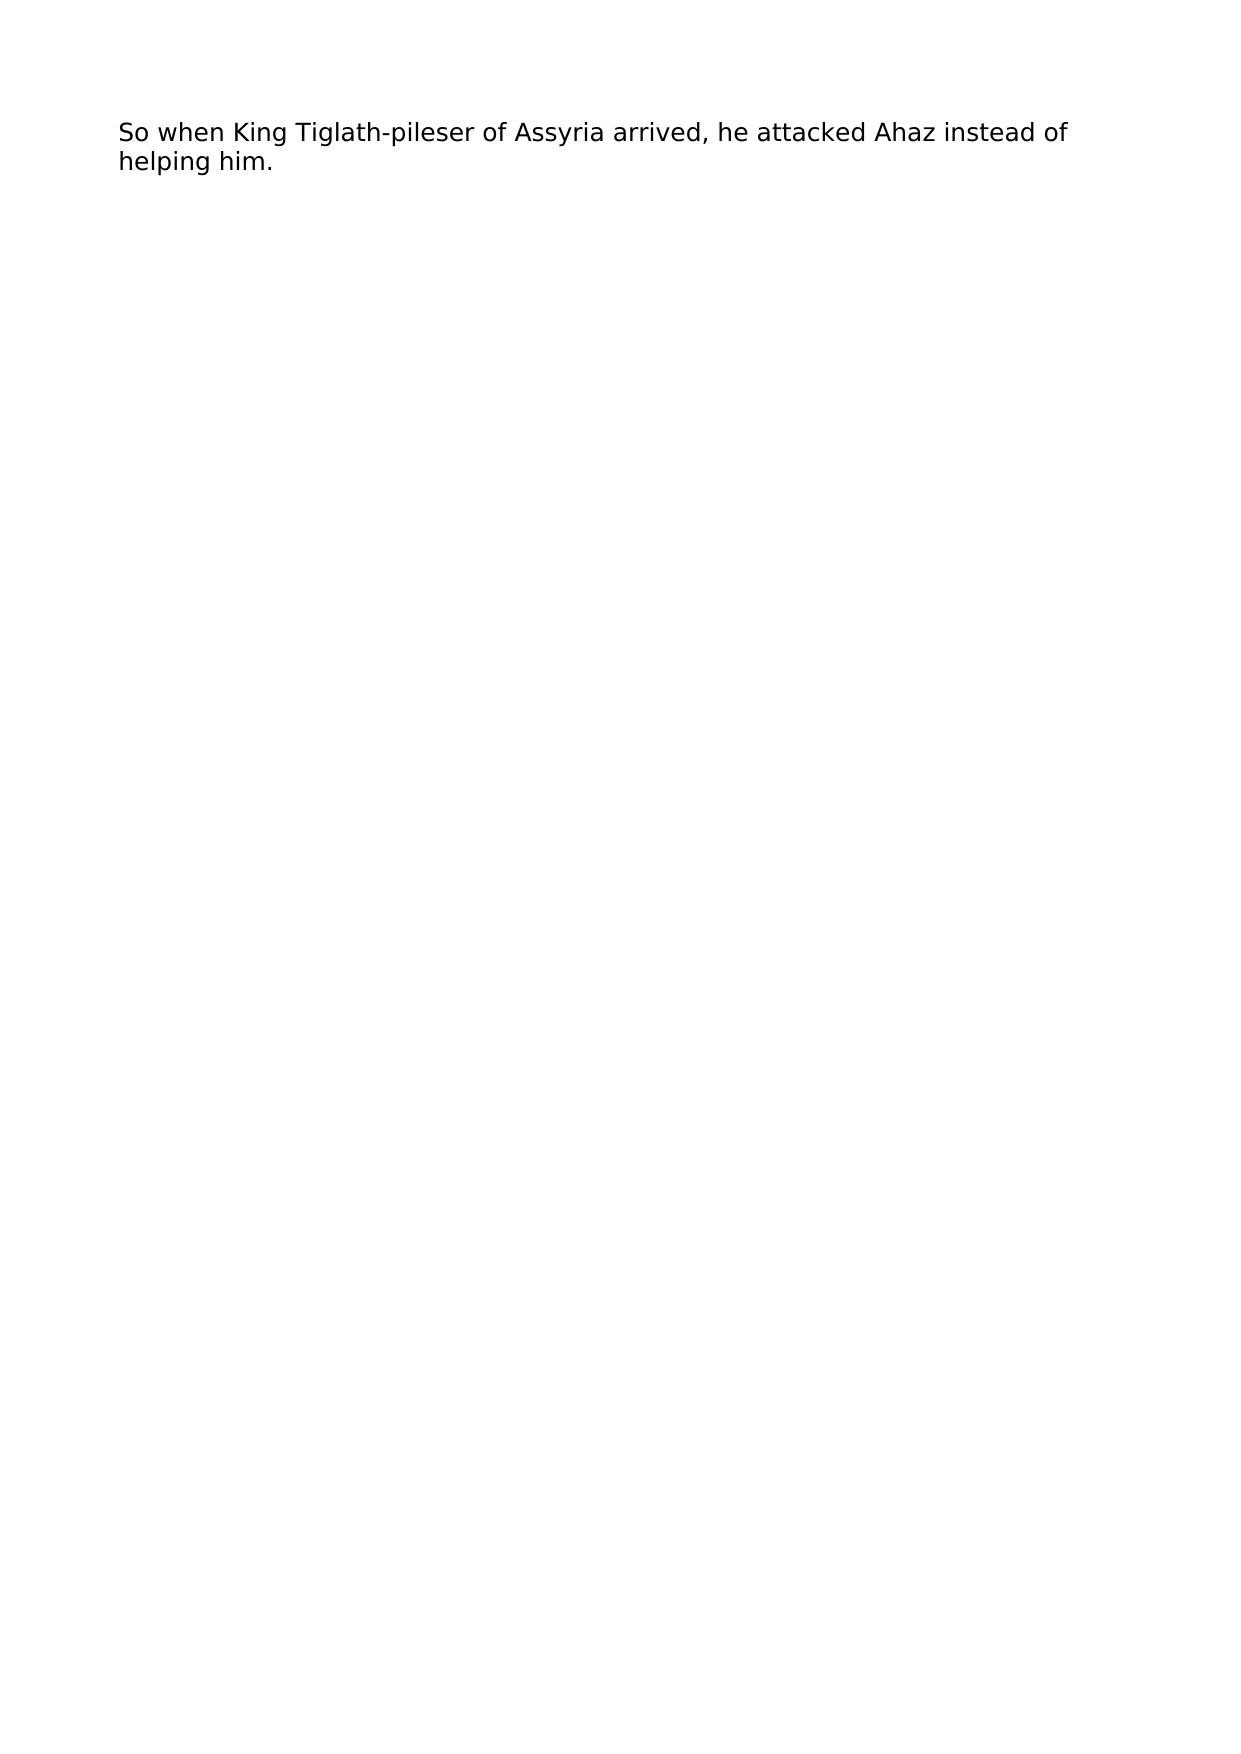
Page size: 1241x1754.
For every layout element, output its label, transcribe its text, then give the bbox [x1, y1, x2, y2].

text So when King Tiglath-pileser of Assyria arrived, he attacked Ahaz instead of helping him. [118, 118, 1122, 176]
